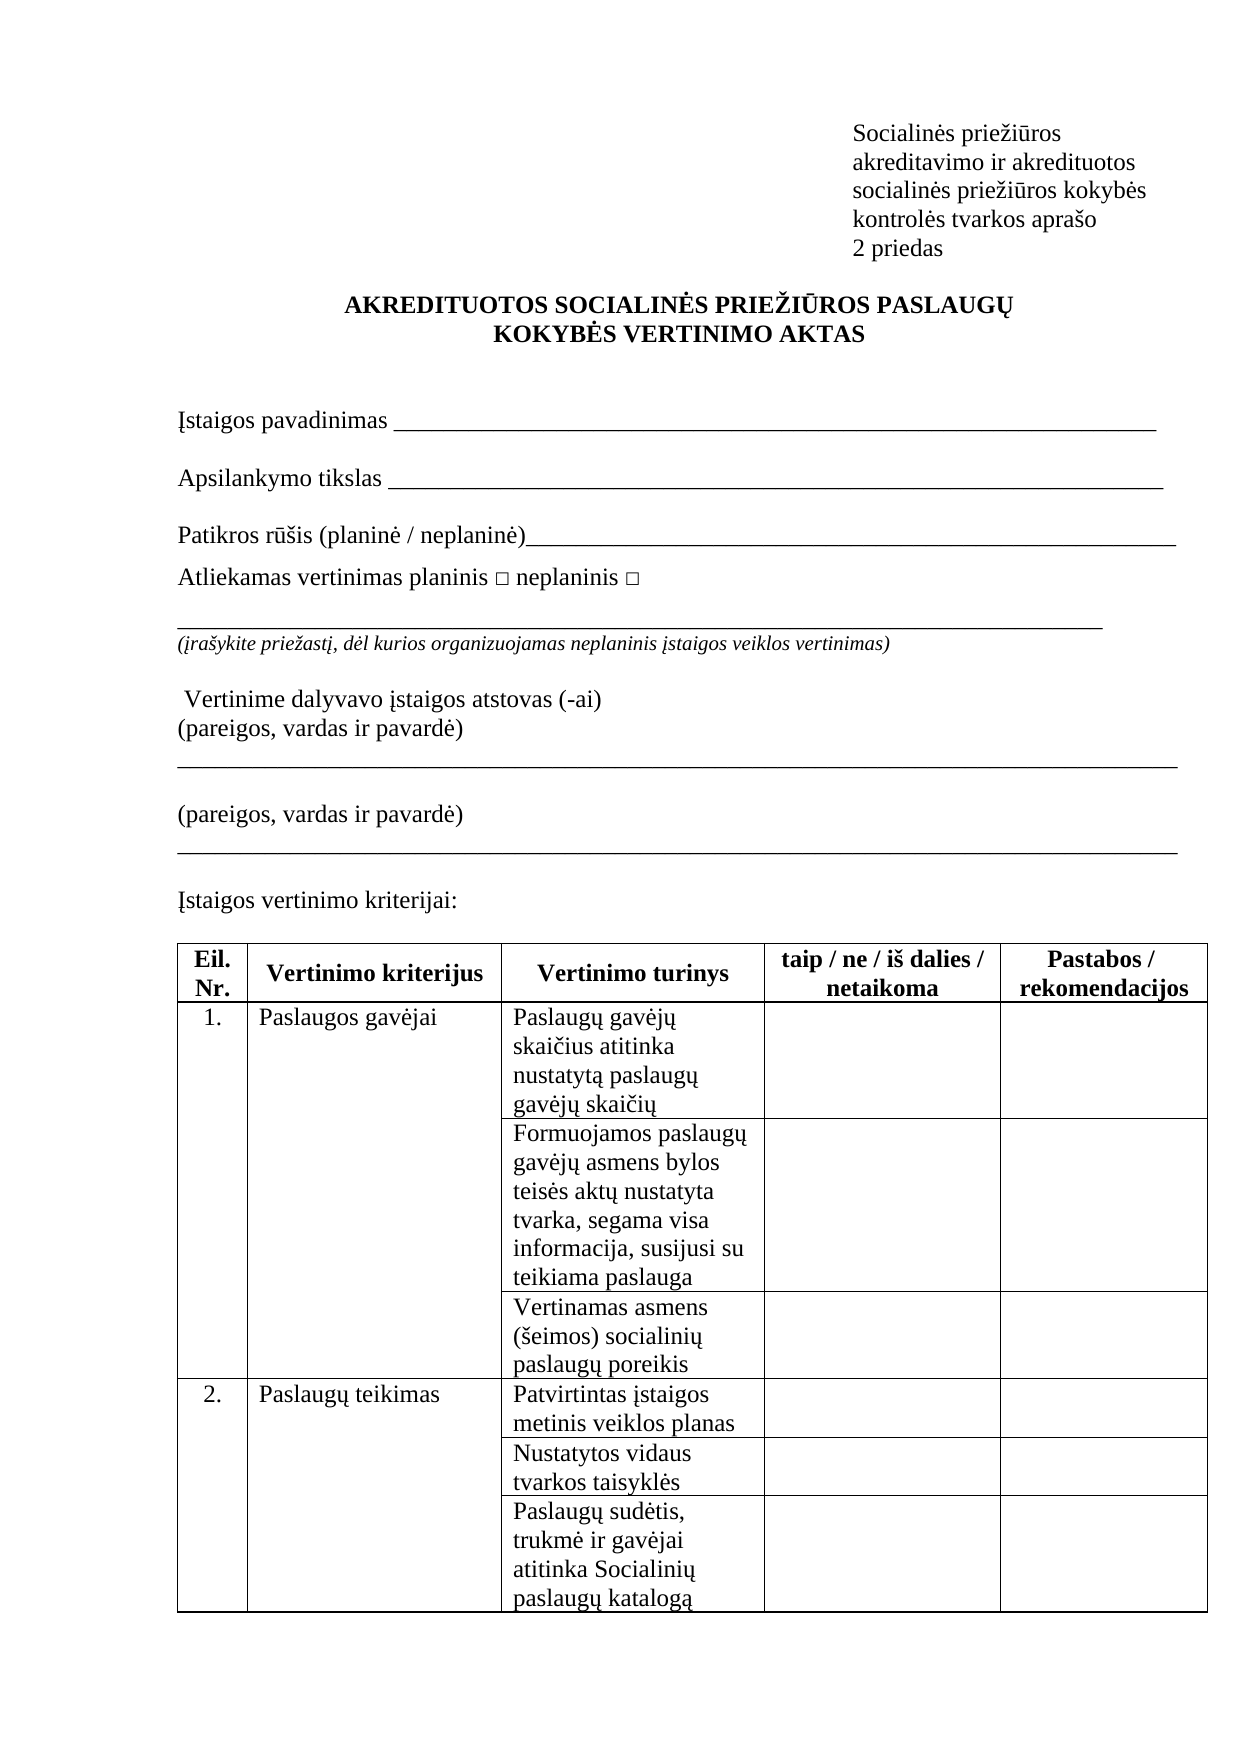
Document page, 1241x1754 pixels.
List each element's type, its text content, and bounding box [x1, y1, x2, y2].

text 2 priedas [717, 233, 1181, 262]
text (pareigos, vardas ir pavardė) [177, 713, 1181, 742]
table_cell 1. [178, 1003, 247, 1378]
table_cell [1001, 1496, 1207, 1611]
table_cell Vertinamas asmens (šeimos) socialinių paslaugų poreikis [502, 1292, 764, 1378]
text Įstaigos pavadinimas _____________________________________________________________ [177, 406, 1181, 434]
text Vertinime dalyvavo įstaigos atstovas (-ai) [177, 684, 1181, 713]
table_cell Patvirtintas įstaigos metinis veiklos planas [502, 1379, 764, 1437]
text Patikros rūšis (planinė / neplaninė)____________________________________________________ [177, 521, 1181, 549]
table_cell [1001, 1119, 1207, 1291]
table_header Vertinimo turinys [502, 944, 764, 1001]
text AKREDITUOTOS SOCIALINĖS PRIEŽIŪROS PASLAUGŲ [177, 291, 1181, 319]
text Įstaigos vertinimo kriterijai: [177, 885, 1181, 914]
text (įrašykite priežastį, dėl kurios organizuojamas neplaninis įstaigos veiklos vertinimas) [177, 631, 1181, 655]
table_cell 2. [178, 1379, 247, 1611]
table_header Eil. Nr. [178, 944, 247, 1001]
table_cell [765, 1003, 1000, 1117]
table_cell [1001, 1438, 1207, 1495]
table_cell [765, 1119, 1000, 1291]
table_cell Paslaugų teikimas [248, 1379, 501, 1611]
table_cell [765, 1292, 1000, 1378]
table_cell [1001, 1379, 1207, 1437]
text Atliekamas vertinimas planinis ☐ neplaninis ☐ [177, 559, 1181, 593]
table_cell [765, 1379, 1000, 1437]
text Socialinės priežiūros akreditavimo ir akredituotos socialinės priežiūros kokybės kontrolės tvarkos aprašo [852, 118, 1181, 233]
table_header taip / ne / iš dalies / netaikoma [765, 944, 1000, 1001]
text KOKYBĖS VERTINIMO AKTAS [177, 319, 1181, 348]
text ________________________________________________________________________________ [177, 742, 1181, 770]
text (pareigos, vardas ir pavardė) [177, 799, 1181, 828]
text Apsilankymo tikslas ______________________________________________________________ [177, 463, 1181, 492]
table_cell Formuojamos paslaugų gavėjų asmens bylos teisės aktų nustatyta tvarka, segama visa informacija, susijusi su teikiama paslauga [502, 1119, 764, 1291]
table_cell [1001, 1292, 1207, 1378]
table_header Pastabos / rekomendacijos [1001, 944, 1207, 1001]
table_cell Nustatytos vidaus tvarkos taisyklės [502, 1438, 764, 1495]
text __________________________________________________________________________ [177, 603, 1181, 631]
table_cell Paslaugos gavėjai [248, 1003, 501, 1378]
text ________________________________________________________________________________ [177, 828, 1181, 857]
table_cell Paslaugų sudėtis, trukmė ir gavėjai atitinka Socialinių paslaugų katalogą [502, 1496, 764, 1611]
table_cell [765, 1496, 1000, 1611]
table_header Vertinimo kriterijus [248, 944, 501, 1001]
table_cell Paslaugų gavėjų skaičius atitinka nustatytą paslaugų gavėjų skaičių [502, 1003, 764, 1117]
table_cell [1001, 1003, 1207, 1117]
table_cell [765, 1438, 1000, 1495]
